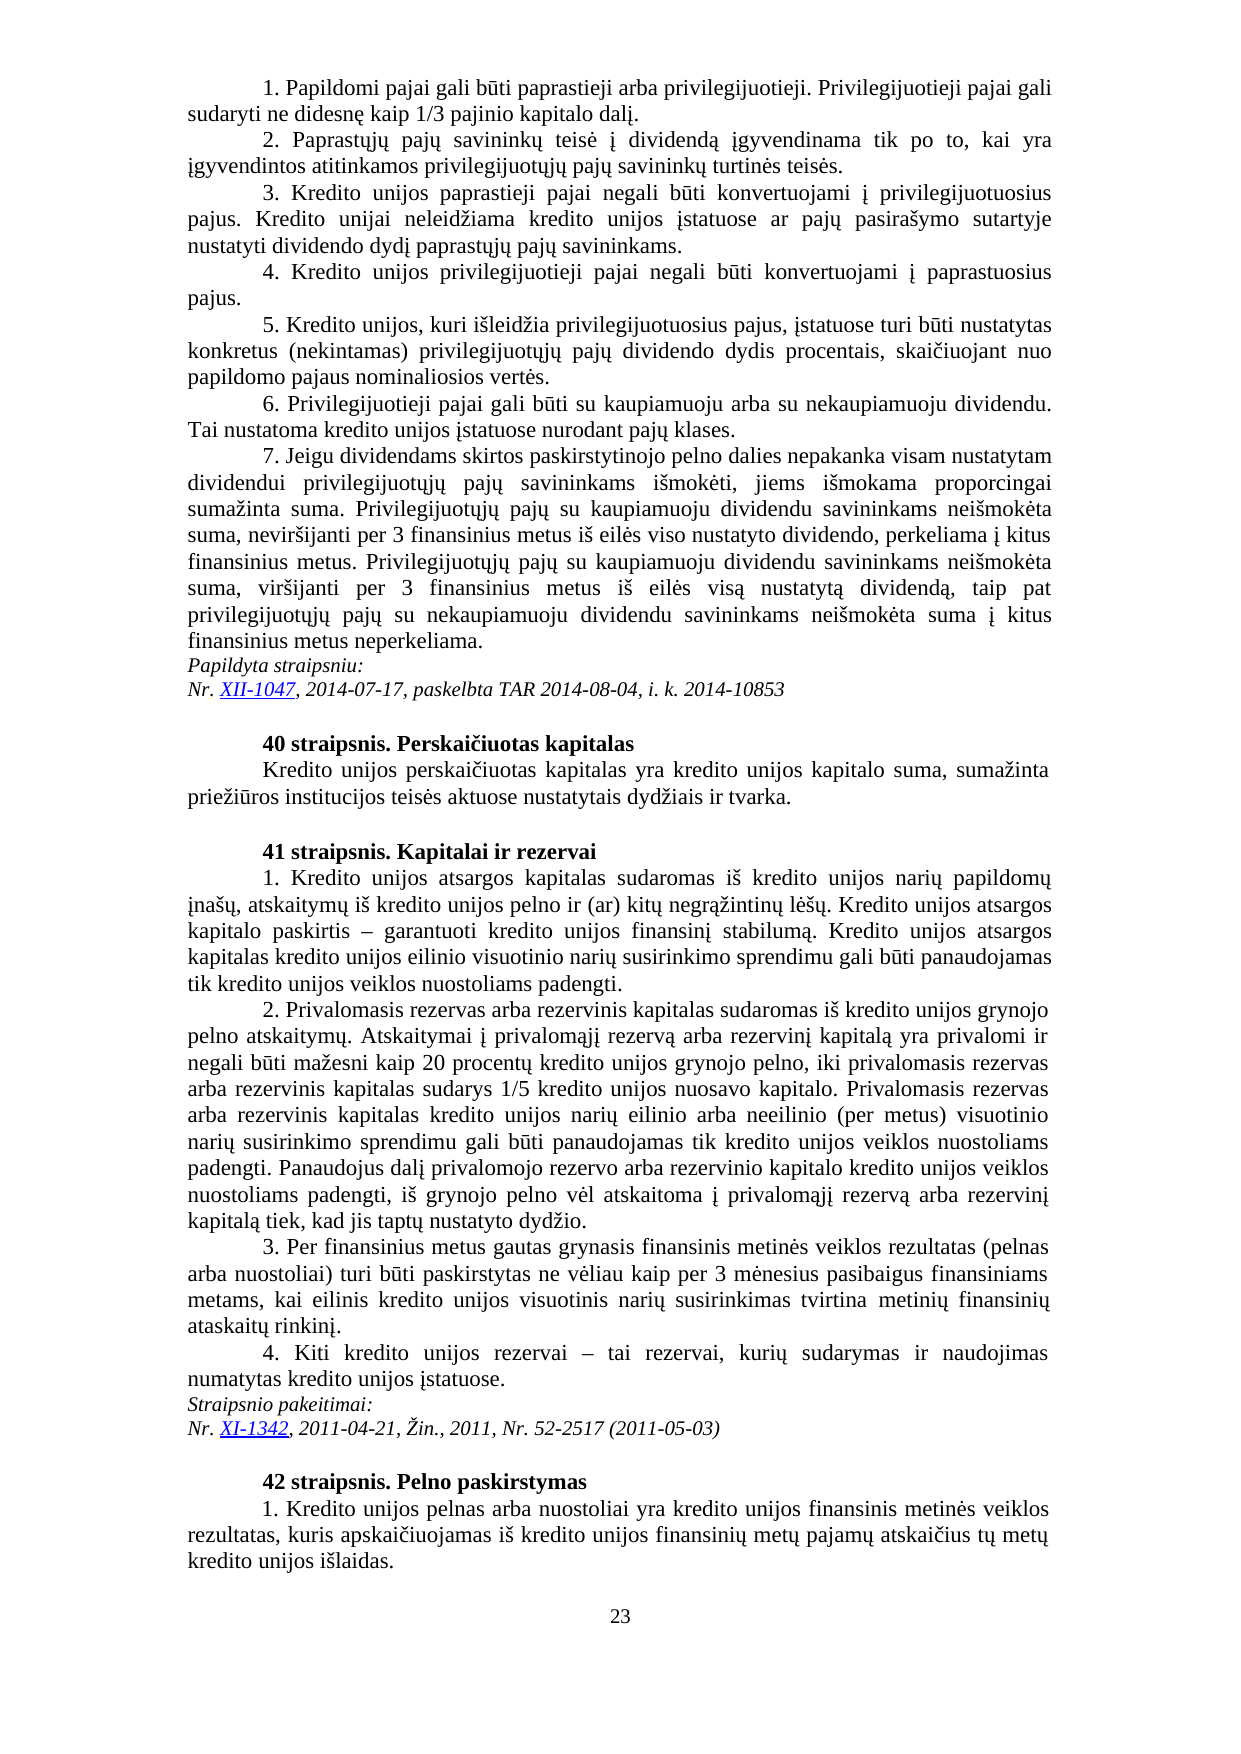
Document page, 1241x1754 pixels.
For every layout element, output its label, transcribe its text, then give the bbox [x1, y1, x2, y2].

text 1. Kredito unijos pelnas arba nuostoliai yra kredito unijos finansinis metinės veiklos rezultatas, kuris apskaičiuojamas iš kredito unijos finansinių metų pajamų atskaičius tų metų kredito unijos išlaidas. [187, 1495, 1050, 1574]
text Papildyta straipsniu: [187, 653, 1050, 677]
text 4. Kiti kredito unijos rezervai – tai rezervai, kurių sudarymas ir naudojimas numatytas kredito unijos įstatuose. [187, 1339, 1050, 1391]
text 5. Kredito unijos, kuri išleidžia privilegijuotuosius pajus, įstatuose turi būti nustatytas konkretus (nekintamas) privilegijuotųjų pajų dividendo dydis procentais, skaičiuojant nuo papildomo pajaus nominaliosios vertės. [187, 311, 1053, 390]
text 2. Privalomasis rezervas arba rezervinis kapitalas sudaromas iš kredito unijos grynojo pelno atskaitymų. Atskaitymai į privalomąjį rezervą arba rezervinį kapitalą yra privalomi ir negali būti mažesni kaip 20 procentų kredito unijos grynojo pelno, iki privalomasis rezervas arba rezervinis kapitalas sudarys 1/5 kredito unijos nuosavo kapitalo. Privalomasis rezervas arba rezervinis kapitalas kredito unijos narių eilinio arba neeilinio (per metus) visuotinio narių susirinkimo sprendimu gali būti panaudojamas tik kredito unijos veiklos nuostoliams padengti. Panaudojus dalį privalomojo rezervo arba rezervinio kapitalo kredito unijos veiklos nuostoliams padengti, iš grynojo pelno vėl atskaitoma į privalomąjį rezervą arba rezervinį kapitalą tiek, kad jis taptų nustatyto dydžio. [187, 996, 1050, 1233]
text 6. Privilegijuotieji pajai gali būti su kaupiamuoju arba su nekaupiamuoju dividendu. Tai nustatoma kredito unijos įstatuose nurodant pajų klases. [187, 390, 1053, 442]
text 2. Paprastųjų pajų savininkų teisė į dividendą įgyvendinama tik po to, kai yra įgyvendintos atitinkamos privilegijuotųjų pajų savininkų turtinės teisės. [187, 126, 1053, 179]
text 1. Kredito unijos atsargos kapitalas sudaromas iš kredito unijos narių papildomų įnašų, atskaitymų iš kredito unijos pelno ir (ar) kitų negrąžintinų lėšų. Kredito unijos atsargos kapitalo paskirtis – garantuoti kredito unijos finansinį stabilumą. Kredito unijos atsargos kapitalas kredito unijos eilinio visuotinio narių susirinkimo sprendimu gali būti panaudojamas tik kredito unijos veiklos nuostoliams padengti. [187, 864, 1053, 996]
text Straipsnio pakeitimai: [187, 1391, 1050, 1416]
text Nr. XI-1342, 2011-04-21, Žin., 2011, Nr. 52-2517 (2011-05-03) [187, 1416, 1053, 1439]
text 7. Jeigu dividendams skirtos paskirstytinojo pelno dalies nepakanka visam nustatytam dividendui privilegijuotųjų pajų savininkams išmokėti, jiems išmokama proporcingai sumažinta suma. Privilegijuotųjų pajų su kaupiamuoju dividendu savininkams neišmokėta suma, neviršijanti per 3 finansinius metus iš eilės viso nustatyto dividendo, perkeliama į kitus finansinius metus. Privilegijuotųjų pajų su kaupiamuoju dividendu savininkams neišmokėta suma, viršijanti per 3 finansinius metus iš eilės visą nustatytą dividendą, taip pat privilegijuotųjų pajų su nekaupiamuoju dividendu savininkams neišmokėta suma į kitus finansinius metus neperkeliama. [187, 442, 1053, 653]
text 41 straipsnis. Kapitalai ir rezervai [187, 838, 1050, 864]
text 42 straipsnis. Pelno paskirstymas [187, 1468, 1050, 1495]
text 3. Kredito unijos paprastieji pajai negali būti konvertuojami į privilegijuotuosius pajus. Kredito unijai neleidžiama kredito unijos įstatuose ar pajų pasirašymo sutartyje nustatyti dividendo dydį paprastųjų pajų savininkams. [187, 179, 1053, 258]
text 1. Papildomi pajai gali būti paprastieji arba privilegijuotieji. Privilegijuotieji pajai gali sudaryti ne didesnę kaip 1/3 pajinio kapitalo dalį. [187, 73, 1053, 126]
text 3. Per finansinius metus gautas grynasis finansinis metinės veiklos rezultatas (pelnas arba nuostoliai) turi būti paskirstytas ne vėliau kaip per 3 mėnesius pasibaigus finansiniams metams, kai eilinis kredito unijos visuotinis narių susirinkimas tvirtina metinių finansinių ataskaitų rinkinį. [187, 1233, 1050, 1339]
text 40 straipsnis. Perskaičiuotas kapitalas [187, 730, 1050, 757]
text Nr. XII-1047, 2014-07-17, paskelbta TAR 2014-08-04, i. k. 2014-10853 [187, 677, 1050, 701]
text 4. Kredito unijos privilegijuotieji pajai negali būti konvertuojami į paprastuosius pajus. [187, 258, 1053, 311]
text Kredito unijos perskaičiuotas kapitalas yra kredito unijos kapitalo suma, sumažinta priežiūros institucijos teisės aktuose nustatytais dydžiais ir tvarka. [187, 757, 1050, 809]
